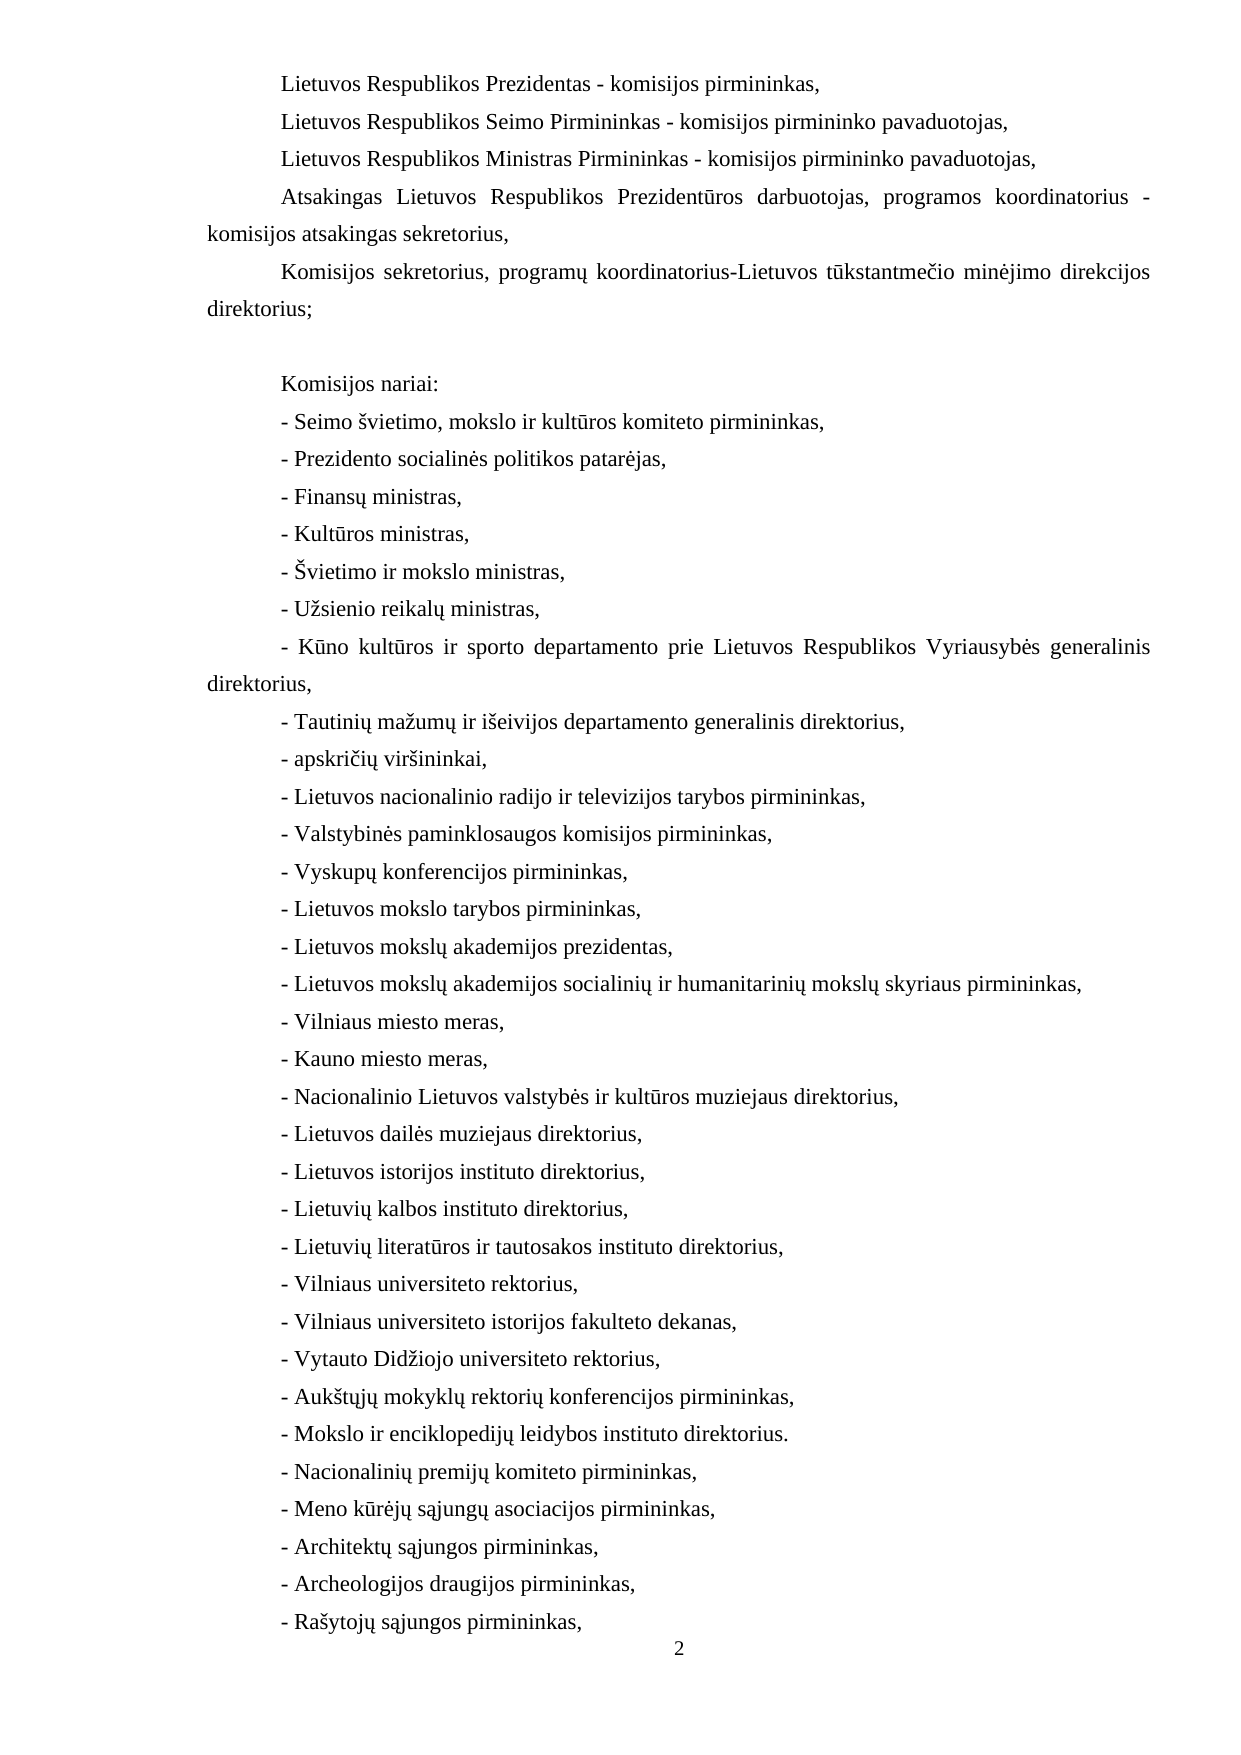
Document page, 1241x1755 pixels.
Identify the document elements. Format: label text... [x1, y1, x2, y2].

text - Vyskupų konferencijos pirmininkas, [207, 847, 1152, 884]
text Lietuvos Respublikos Seimo Pirmininkas - komisijos pirmininko pavaduotojas, [207, 97, 1152, 134]
text - Lietuvių kalbos instituto direktorius, [207, 1184, 1152, 1222]
text - Seimo švietimo, mokslo ir kultūros komiteto pirmininkas, [207, 397, 1152, 434]
text - Valstybinės paminklosaugos komisijos pirmininkas, [207, 809, 1152, 847]
text - apskričių viršininkai, [207, 734, 1152, 772]
text - Archeologijos draugijos pirmininkas, [207, 1559, 1152, 1597]
text - Nacionalinių premijų komiteto pirmininkas, [207, 1447, 1152, 1484]
text Lietuvos Respublikos Ministras Pirmininkas - komisijos pirmininko pavaduotojas, [207, 134, 1152, 172]
text - Vilniaus miesto meras, [207, 997, 1152, 1034]
text - Lietuvos nacionalinio radijo ir televizijos tarybos pirmininkas, [207, 772, 1152, 809]
text - Aukštųjų mokyklų rektorių konferencijos pirmininkas, [207, 1372, 1152, 1409]
text Komisijos nariai: [207, 359, 1152, 397]
text - Vytauto Didžiojo universiteto rektorius, [207, 1334, 1152, 1372]
text - Kauno miesto meras, [207, 1034, 1152, 1072]
text - Lietuvos istorijos instituto direktorius, [207, 1147, 1152, 1184]
text - Nacionalinio Lietuvos valstybės ir kultūros muziejaus direktorius, [207, 1072, 1152, 1109]
text - Kūno kultūros ir sporto departamento prie Lietuvos Respublikos Vyriausybės generalinis direktorius, [207, 622, 1152, 697]
text - Lietuvos dailės muziejaus direktorius, [207, 1109, 1152, 1147]
text - Vilniaus universiteto rektorius, [207, 1259, 1152, 1297]
text - Mokslo ir enciklopedijų leidybos instituto direktorius. [207, 1409, 1152, 1447]
text - Užsienio reikalų ministras, [207, 584, 1152, 622]
text - Kultūros ministras, [207, 509, 1152, 547]
text - Architektų sąjungos pirmininkas, [207, 1522, 1152, 1559]
text Komisijos sekretorius, programų koordinatorius-Lietuvos tūkstantmečio minėjimo direkcijos direktorius; [207, 247, 1152, 322]
text - Finansų ministras, [207, 472, 1152, 509]
text Atsakingas Lietuvos Respublikos Prezidentūros darbuotojas, programos koordinatorius - komisijos atsakingas sekretorius, [207, 172, 1152, 247]
text - Lietuvos mokslų akademijos socialinių ir humanitarinių mokslų skyriaus pirmininkas, [207, 959, 1152, 997]
text Lietuvos Respublikos Prezidentas - komisijos pirmininkas, [207, 59, 1152, 97]
text - Meno kūrėjų sąjungų asociacijos pirmininkas, [207, 1484, 1152, 1522]
text - Tautinių mažumų ir išeivijos departamento generalinis direktorius, [207, 697, 1152, 734]
text - Rašytojų sąjungos pirmininkas, [207, 1597, 1152, 1634]
text - Lietuvos mokslų akademijos prezidentas, [207, 922, 1152, 959]
text - Prezidento socialinės politikos patarėjas, [207, 434, 1152, 472]
text - Lietuvos mokslo tarybos pirmininkas, [207, 884, 1152, 922]
text - Švietimo ir mokslo ministras, [207, 547, 1152, 584]
text - Lietuvių literatūros ir tautosakos instituto direktorius, [207, 1222, 1152, 1259]
text - Vilniaus universiteto istorijos fakulteto dekanas, [207, 1297, 1152, 1334]
